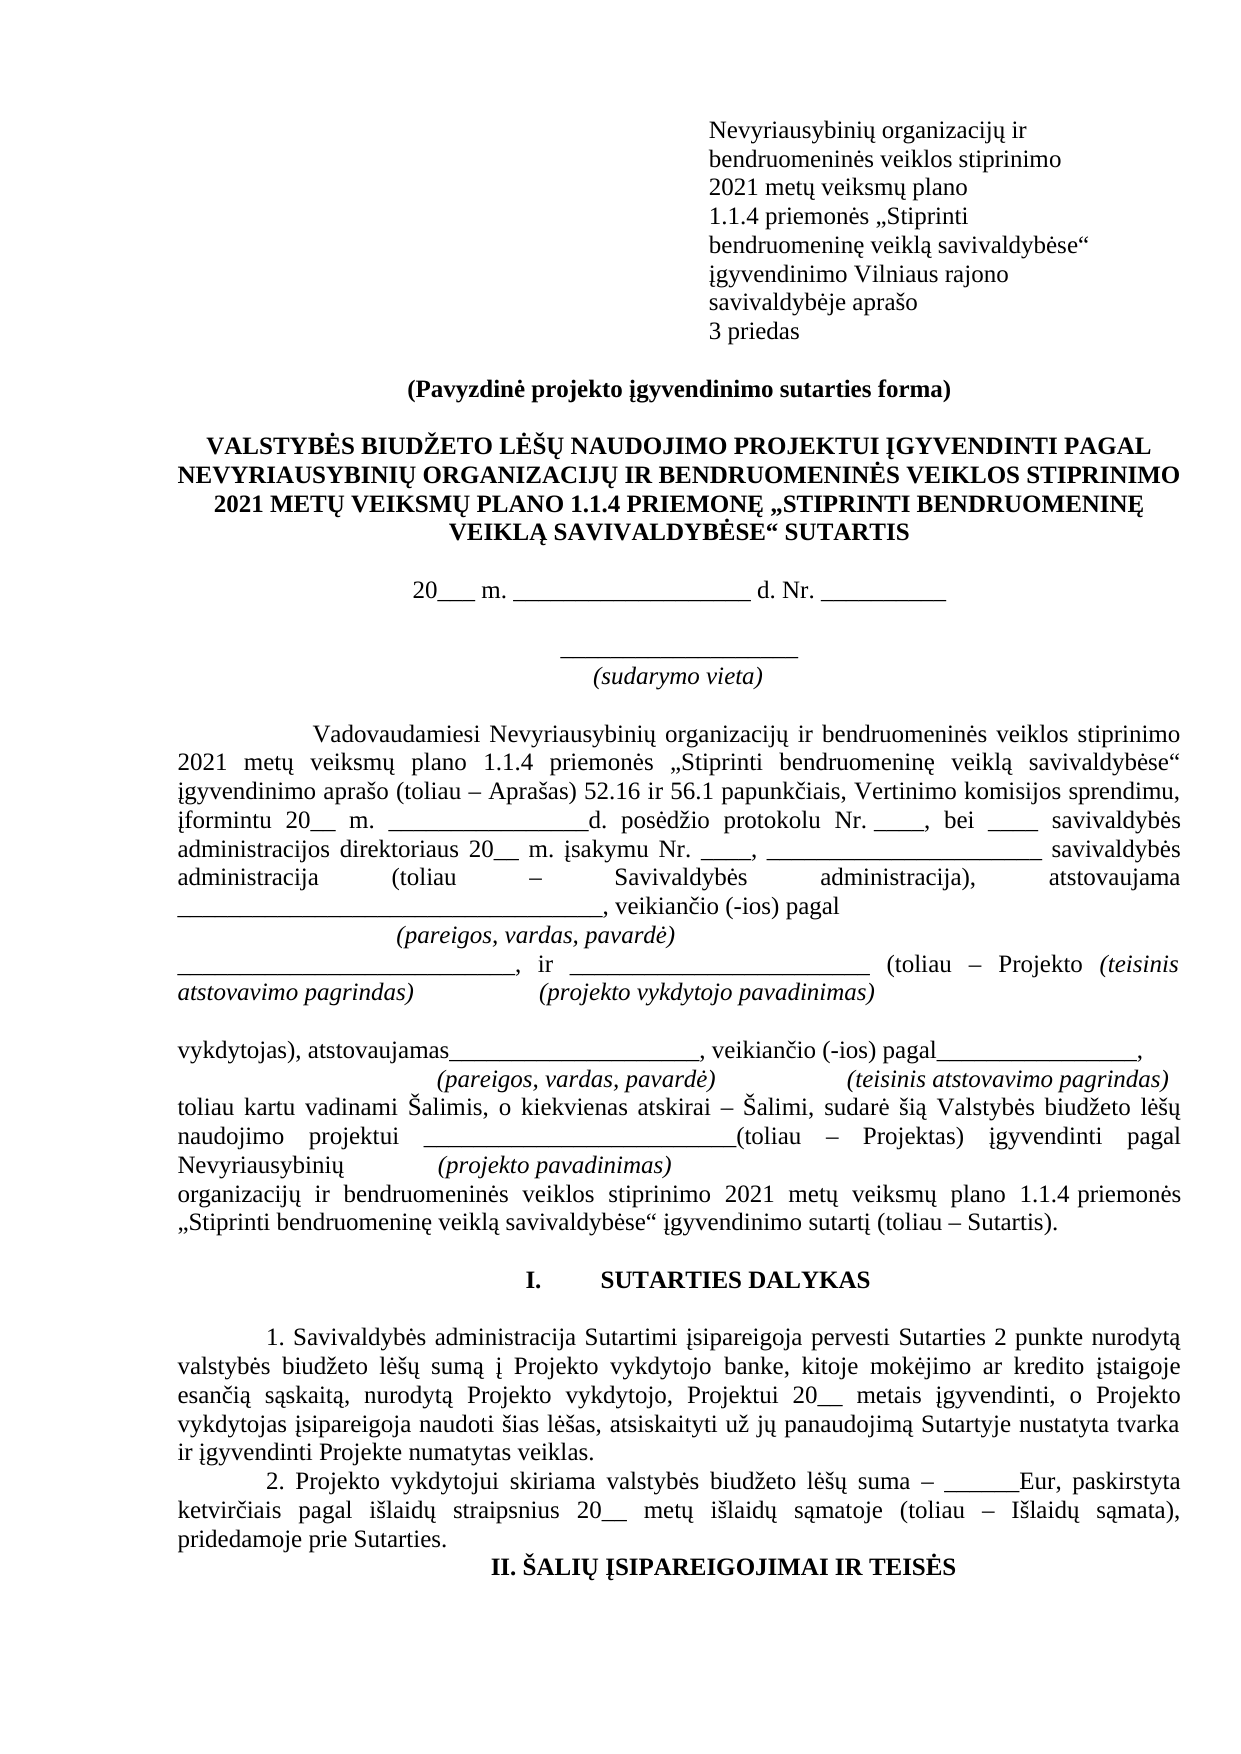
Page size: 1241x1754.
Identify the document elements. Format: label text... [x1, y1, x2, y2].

text VALSTYBĖS BIUDŽETO LĖŠŲ NAUDOJIMO PROJEKTUI ĮGYVENDINTI PAGAL NEVYRIAUSYBINIŲ ORGANIZACIJŲ IR BENDRUOMENINĖS VEIKLOS STIPRINIMO 2021 METŲ VEIKSMŲ PLANO 1.1.4 PRIEMONĘ „STIPRINTI BENDRUOMENINĘ VEIKLĄ SAVIVALDYBĖSE“ SUTARTIS [177, 431, 1181, 546]
text 1.1.4 priemonės „Stiprinti [177, 201, 1181, 230]
text Vadovaudamiesi Nevyriausybinių organizacijų ir bendruomeninės veiklos stiprinimo 2021 metų veiksmų plano 1.1.4 priemonės „Stiprinti bendruomeninę veiklą savivaldybėse“ įgyvendinimo aprašo (toliau – Aprašas) 52.16 ir 56.1 papunkčiais, Vertinimo komisijos sprendimu, įformintu 20__ m. ________________d. posėdžio protokolu Nr. ____, bei ____ savivaldybės administracijos direktoriaus 20__ m. įsakymu Nr. ____, ______________________ savivaldybės administracija (toliau – Savivaldybės administracija), atstovaujama __________________________________, veikiančio (-ios) pagal [177, 719, 1181, 920]
text 20___ m. ___________________ d. Nr. __________ [177, 575, 1181, 604]
text ___________________________, ir ________________________ (toliau – Projekto (teisinis atstovavimo pagrindas) (projekto vykdytojo pavadinimas) [177, 949, 1181, 1006]
text bendruomeninės veiklos stiprinimo [177, 144, 1181, 172]
text II. ŠALIŲ ĮSIPAREIGOJIMAI IR TEISĖS [177, 1552, 1181, 1581]
text savivaldybėje aprašo [177, 287, 1181, 316]
text toliau kartu vadinami Šalimis, o kiekvienas atskirai – Šalimi, sudarė šią Valstybės biudžeto lėšų naudojimo projektui _________________________(toliau – Projektas) įgyvendinti pagal Nevyriausybinių (projekto pavadinimas) [177, 1092, 1181, 1179]
text bendruomeninę veiklą savivaldybėse“ [177, 230, 1181, 259]
text įgyvendinimo Vilniaus rajono [177, 259, 1181, 287]
text (sudarymo vieta) [177, 661, 1181, 690]
text organizacijų ir bendruomeninės veiklos stiprinimo 2021 metų veiksmų plano 1.1.4 priemonės „Stiprinti bendruomeninę veiklą savivaldybėse“ įgyvendinimo sutartį (toliau – Sutartis). [177, 1179, 1181, 1236]
text 2021 metų veiksmų plano [177, 172, 1181, 201]
text Nevyriausybinių organizacijų ir [177, 115, 1181, 144]
text vykdytojas), atstovaujamas____________________, veikiančio (-ios) pagal________________, [177, 1035, 1181, 1064]
text 3 priedas [177, 316, 1181, 345]
text 1. Savivaldybės administracija Sutartimi įsipareigoja pervesti Sutarties 2 punkte nurodytą valstybės biudžeto lėšų sumą į Projekto vykdytojo banke, kitoje mokėjimo ar kredito įstaigoje esančią sąskaitą, nurodytą Projekto vykdytojo, Projektui 20__ metais įgyvendinti, o Projekto vykdytojas įsipareigoja naudoti šias lėšas, atsiskaityti už jų panaudojimą Sutartyje nustatyta tvarka ir įgyvendinti Projekte numatytas veiklas. [177, 1322, 1181, 1466]
text 2. Projekto vykdytojui skiriama valstybės biudžeto lėšų suma – ______Eur, paskirstyta ketvirčiais pagal išlaidų straipsnius 20__ metų išlaidų sąmatoje (toliau – Išlaidų sąmata), pridedamoje prie Sutarties. [177, 1466, 1181, 1552]
text (pareigos, vardas, pavardė) [177, 920, 1181, 949]
text I. SUTARTIES DALYKAS [215, 1265, 1181, 1294]
text (Pavyzdinė projekto įgyvendinimo sutarties forma) [177, 374, 1181, 402]
text (pareigos, vardas, pavardė) (teisinis atstovavimo pagrindas) [177, 1064, 1181, 1092]
text ___________________ [177, 632, 1181, 661]
